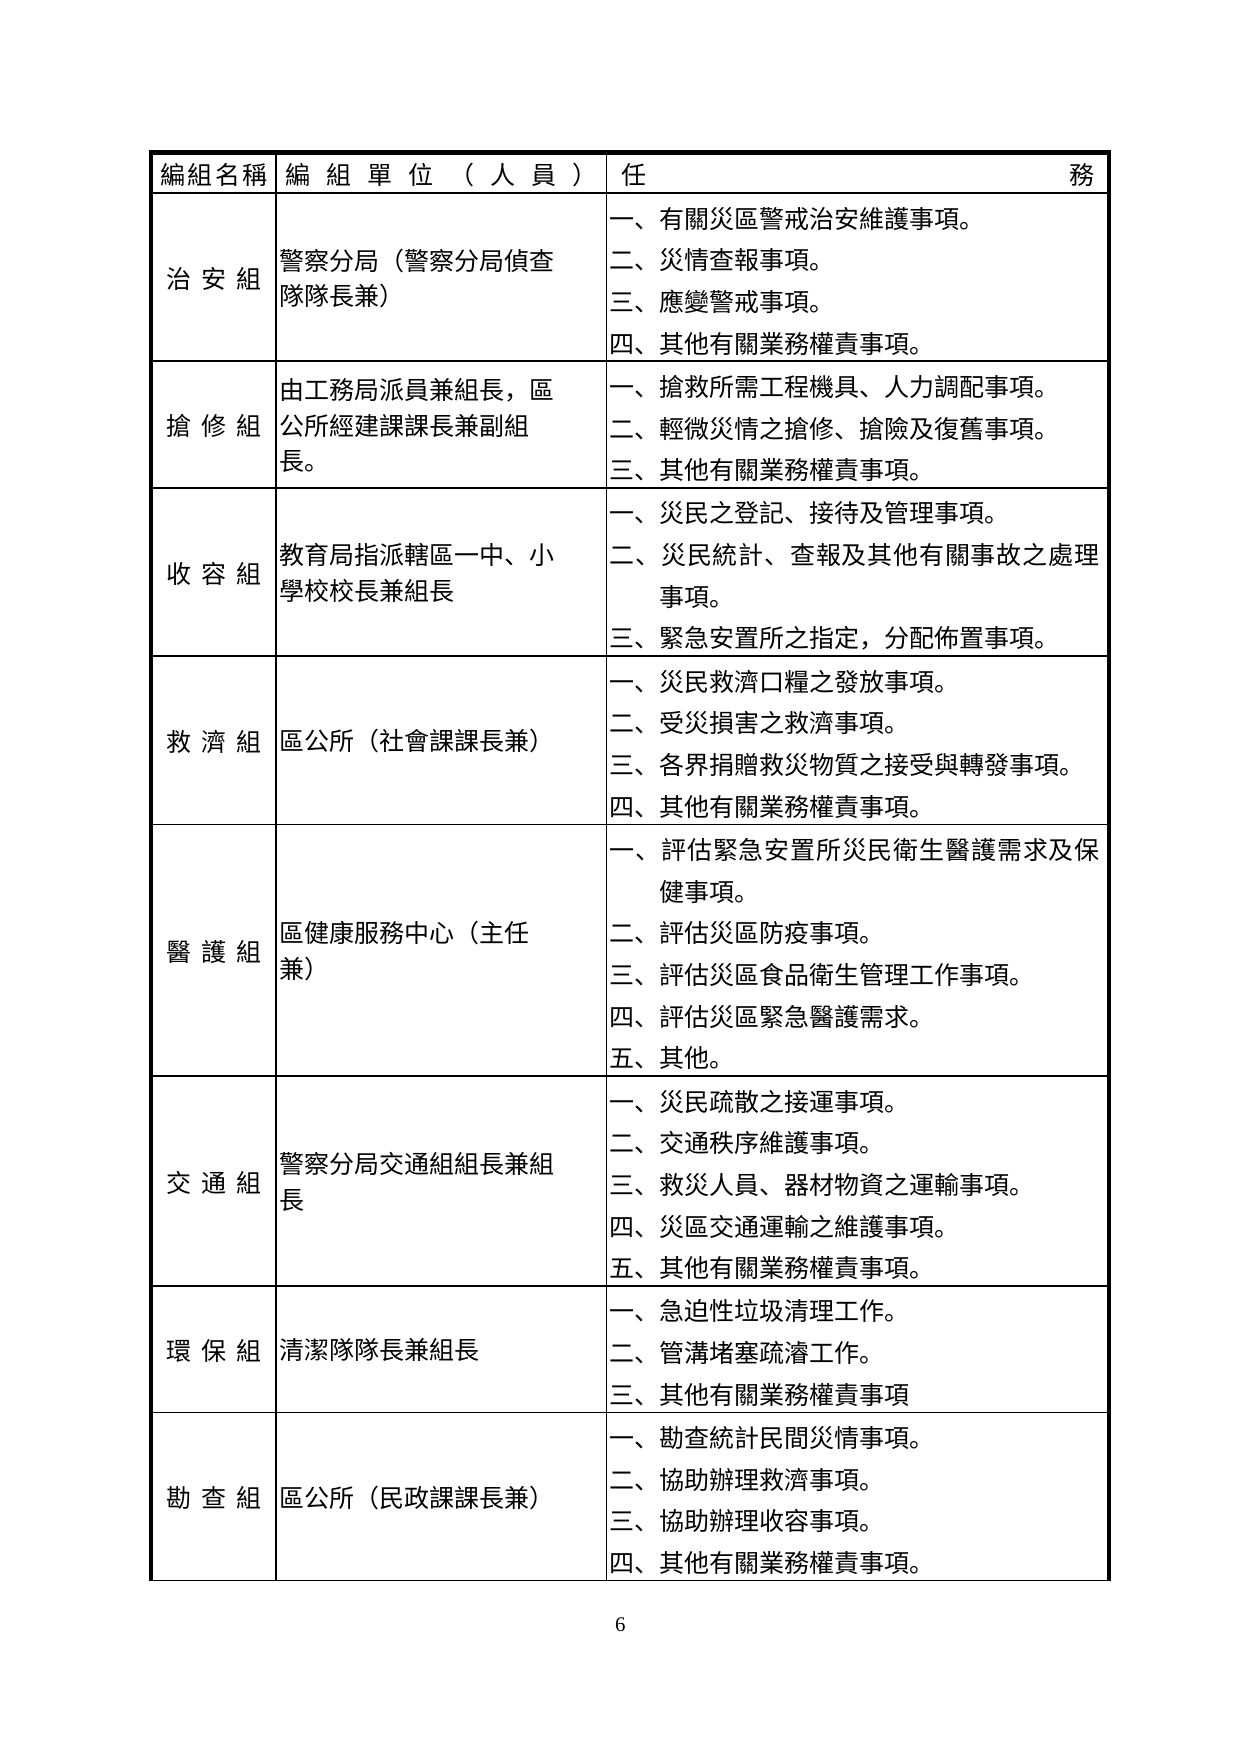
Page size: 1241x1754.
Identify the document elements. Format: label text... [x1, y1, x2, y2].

table_cell 教育局指派轄區一中、小學校校長兼組長 [277, 489, 606, 655]
table_cell 一、勘查統計民間災情事項。 二、協助辦理救濟事項。 三、協助辦理收容事項。 四、其他有關業務權責事項。 [607, 1413, 1107, 1580]
table_cell 一、災民救濟口糧之發放事項。 二、受災損害之救濟事項。 三、各界捐贈救災物質之接受與轉發事項。 四、其他有關業務權責事項。 [607, 657, 1107, 823]
table_cell 救濟組 [153, 657, 275, 823]
table_cell 收容組 [153, 489, 275, 655]
table_cell 一、災民之登記、接待及管理事項。 二、災民統計、查報及其他有關事故之處理事項。 三、緊急安置所之指定，分配佈置事項。 [607, 489, 1107, 655]
table_cell 勘查組 [153, 1413, 275, 1580]
table_cell 一、急迫性垃圾清理工作。 二、管溝堵塞疏濬工作。 三、其他有關業務權責事項 [607, 1287, 1107, 1411]
table_cell 一、災民疏散之接運事項。 二、交通秩序維護事項。 三、救災人員、器材物資之運輸事項。 四、災區交通運輸之維護事項。 五、其他有關業務權責事項。 [607, 1077, 1107, 1285]
table_header 任務 [607, 155, 1107, 192]
table_cell 一、搶救所需工程機具、人力調配事項。 二、輕微災情之搶修、搶險及復舊事項。 三、其他有關業務權責事項。 [607, 362, 1107, 487]
table_cell 區健康服務中心（主任兼） [277, 825, 606, 1075]
table_header 編組單位（人員） [277, 155, 606, 192]
table_cell 區公所（社會課課長兼） [277, 657, 606, 823]
table_cell 交通組 [153, 1077, 275, 1285]
table_header 編組名稱 [153, 155, 275, 192]
table_cell 醫護組 [153, 825, 275, 1075]
table_cell 警察分局（警察分局偵查隊隊長兼） [277, 194, 606, 360]
table_cell 一、有關災區警戒治安維護事項。 二、災情查報事項。 三、應變警戒事項。 四、其他有關業務權責事項。 [607, 194, 1107, 360]
table_cell 清潔隊隊長兼組長 [277, 1287, 606, 1411]
table_cell 警察分局交通組組長兼組長 [277, 1077, 606, 1285]
table_cell 區公所（民政課課長兼） [277, 1413, 606, 1580]
table_cell 一、評估緊急安置所災民衛生醫護需求及保健事項。 二、評估災區防疫事項。 三、評估災區食品衛生管理工作事項。 四、評估災區緊急醫護需求。 五、其他。 [607, 825, 1107, 1075]
table_cell 環保組 [153, 1287, 275, 1411]
table_cell 搶修組 [153, 362, 275, 487]
table_cell 由工務局派員兼組長，區公所經建課課長兼副組長。 [277, 362, 606, 487]
table_cell 治安組 [153, 194, 275, 360]
